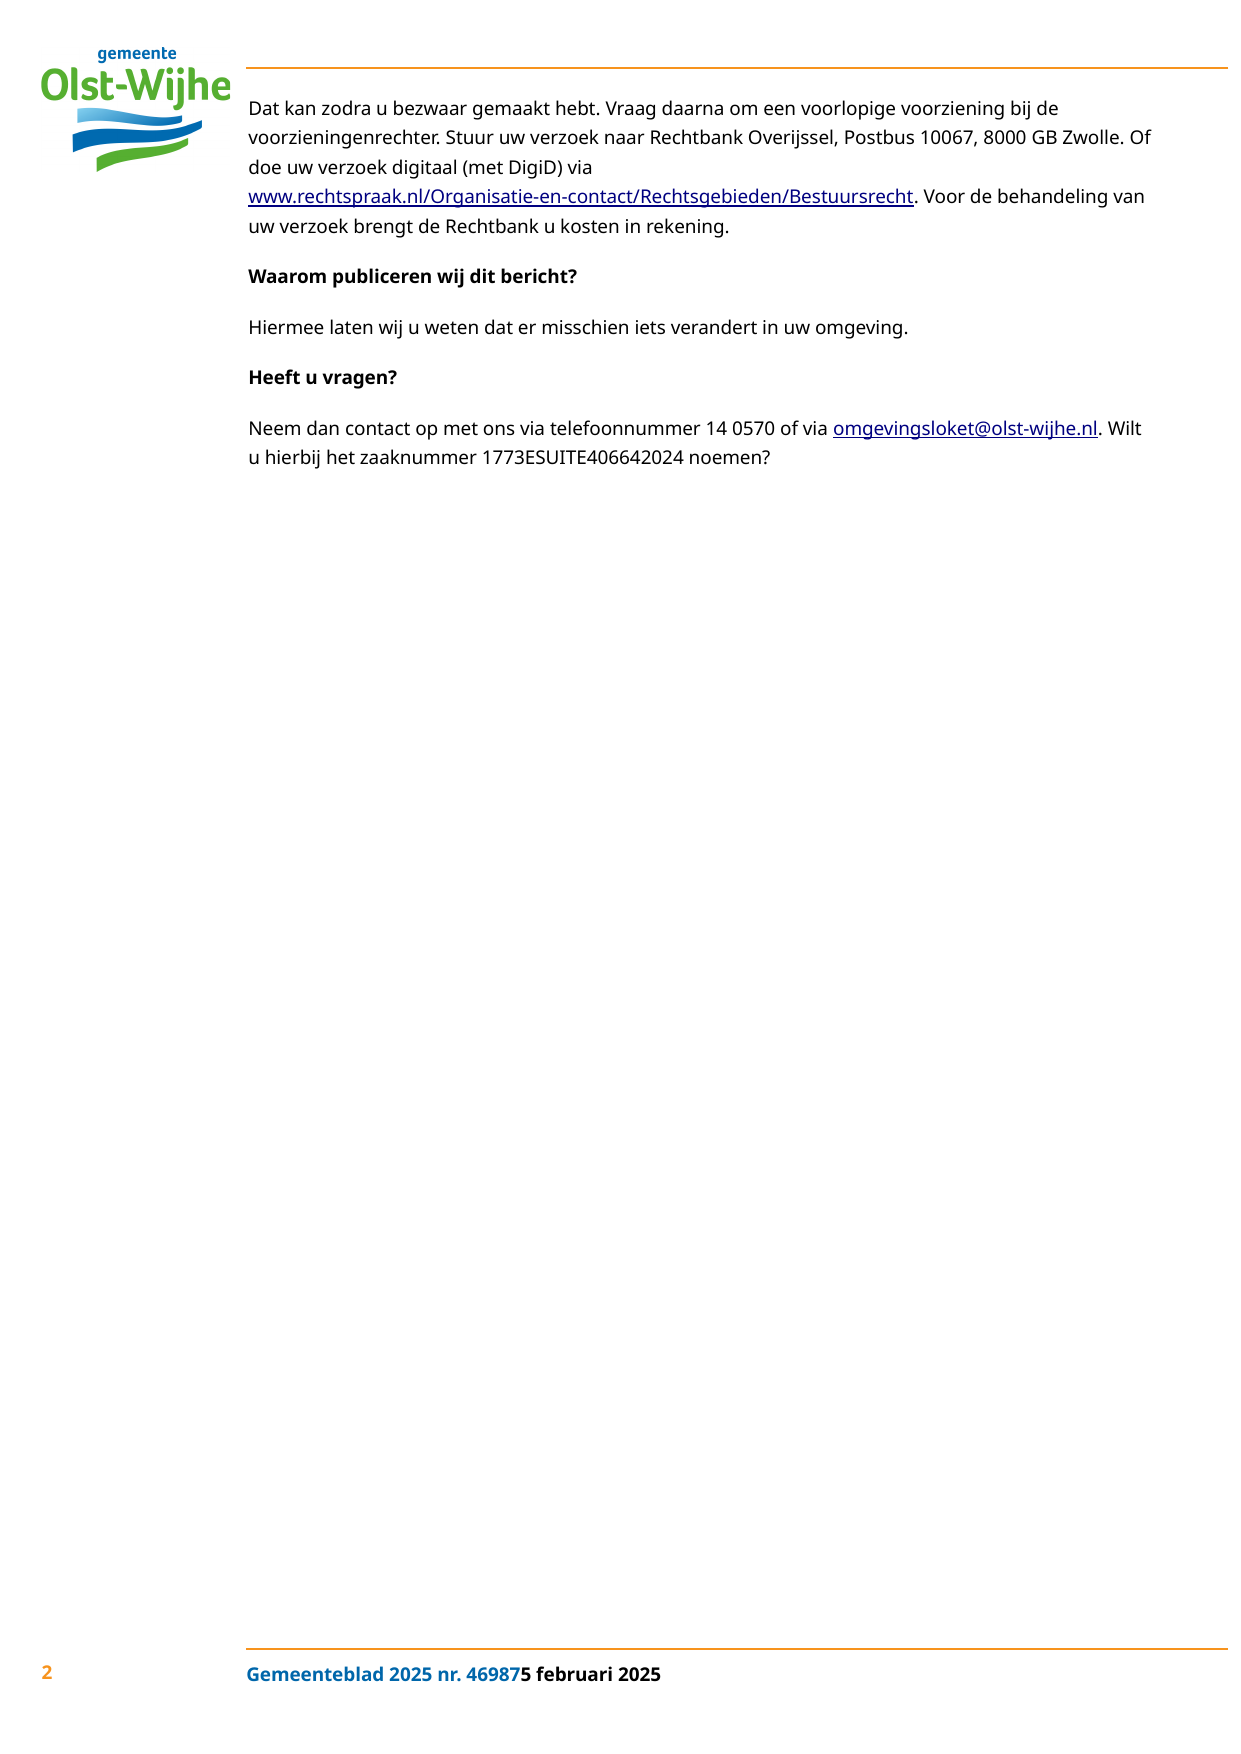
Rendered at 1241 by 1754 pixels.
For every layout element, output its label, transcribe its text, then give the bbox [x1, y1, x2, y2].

text Dat kan zodra u bezwaar gemaakt hebt. Vraag daarna om een voorlopige voorziening bij de voorzieningenrechter. Stuur uw verzoek naar Rechtbank Overijssel, Postbus 10067, 8000 GB Zwolle. Of doe uw verzoek digitaal (met DigiD) via www.rechtspraak.nl/Organisatie-en-contact/Rechtsgebieden/Bestuursrecht. Voor de behandeling van uw verzoek brengt de Rechtbank u kosten in rekening. [248, 95, 1152, 239]
text Neem dan contact op met ons via telefoonnummer 14 0570 of via omgevingsloket@olst-wijhe.nl. Wilt u hierbij het zaaknummer 1773ESUITE406642024 noemen? [248, 415, 1152, 470]
text Heeft u vragen? [248, 364, 1152, 390]
text Hiermee laten wij u weten dat er misschien iets verandert in uw omgeving. [248, 314, 1152, 340]
picture [41, 47, 231, 172]
text Waarom publiceren wij dit bericht? [248, 263, 1152, 289]
